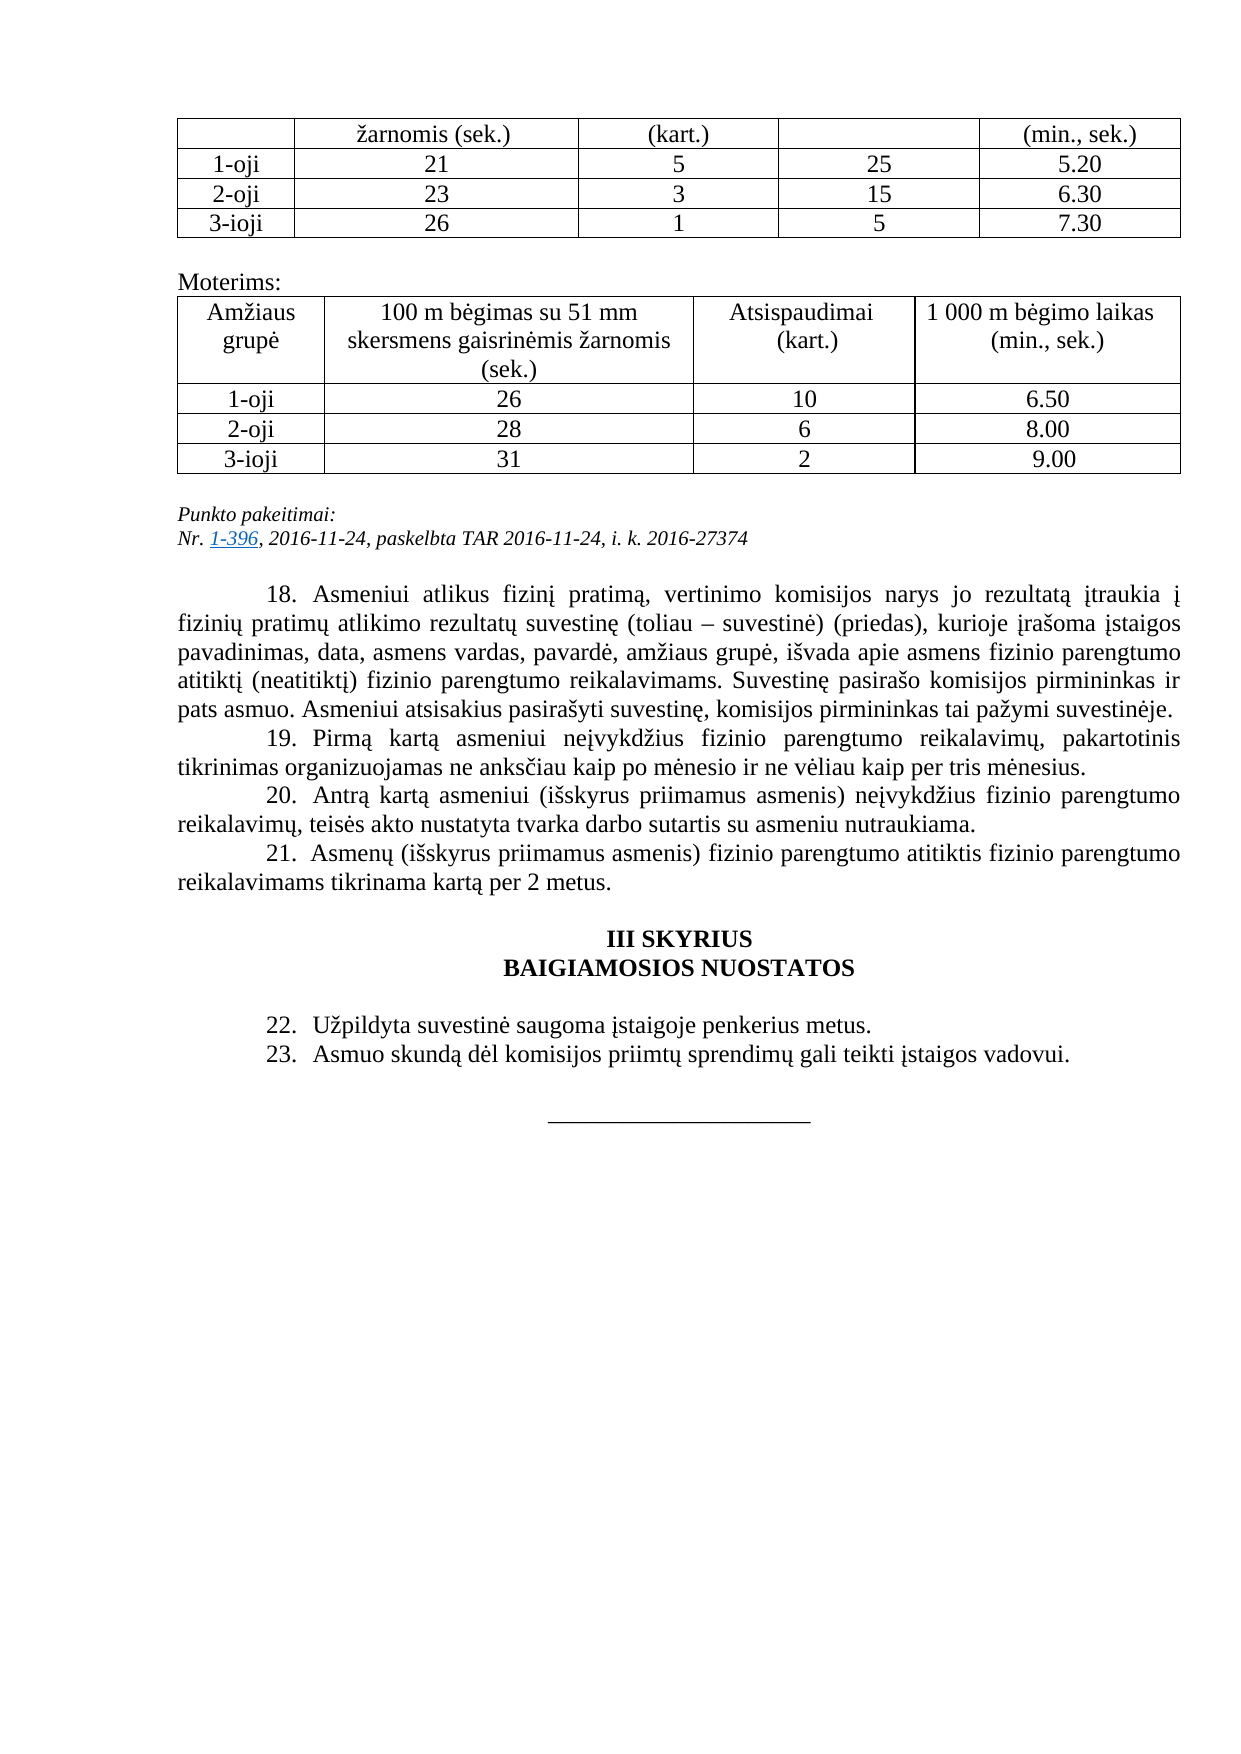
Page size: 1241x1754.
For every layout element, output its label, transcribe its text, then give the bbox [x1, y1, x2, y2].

text Punkto pakeitimai: [177, 502, 1181, 526]
table_cell 3 [579, 179, 778, 207]
table_cell 9.00 [916, 444, 1180, 472]
table_header Amžiaus grupė [178, 297, 324, 383]
table_header 1 000 m bėgimo laikas (min., sek.) [916, 297, 1180, 383]
table_cell 6.30 [980, 179, 1180, 207]
table_cell 8.00 [916, 414, 1180, 443]
table_cell 26 [295, 209, 578, 237]
table_header [178, 119, 294, 148]
table_header [779, 119, 979, 148]
table_cell 6.50 [916, 384, 1180, 413]
table_cell 15 [779, 179, 979, 207]
table_header 100 m bėgimas su 51 mm skersmens gaisrinėmis žarnomis (sek.) [325, 297, 693, 383]
text III SKYRIUS [177, 924, 1181, 953]
table_cell 31 [325, 444, 693, 472]
table_cell 23 [295, 179, 578, 207]
table_cell 21 [295, 149, 578, 178]
table_header (min., sek.) [980, 119, 1180, 148]
table_cell 7.30 [980, 209, 1180, 237]
text 22. Užpildyta suvestinė saugoma įstaigoje penkerius metus. [177, 1010, 1181, 1039]
text 18. Asmeniui atlikus fizinį pratimą, vertinimo komisijos narys jo rezultatą įtraukia į fizinių pratimų atlikimo rezultatų suvestinę (toliau – suvestinė) (priedas), kurioje įrašoma įstaigos pavadinimas, data, asmens vardas, pavardė, amžiaus grupė, išvada apie asmens fizinio parengtumo atitiktį (neatitiktį) fizinio parengtumo reikalavimams. Suvestinę pasirašo komisijos pirmininkas ir pats asmuo. Asmeniui atsisakius pasirašyti suvestinę, komisijos pirmininkas tai pažymi suvestinėje. [177, 579, 1181, 723]
text _____________________ [177, 1097, 1181, 1125]
table_cell 5.20 [980, 149, 1180, 178]
text Nr. 1-396, 2016-11-24, paskelbta TAR 2016-11-24, i. k. 2016-27374 [177, 526, 1181, 550]
text BAIGIAMOSIOS NUOSTATOS [177, 953, 1181, 982]
table_header žarnomis (sek.) [295, 119, 578, 148]
table_header Atsispaudimai (kart.) [694, 297, 914, 383]
text 23. Asmuo skundą dėl komisijos priimtų sprendimų gali teikti įstaigos vadovui. [177, 1039, 1181, 1068]
table_cell 1-oji [178, 149, 294, 178]
table_cell 2-oji [178, 414, 324, 443]
text 19. Pirmą kartą asmeniui neįvykdžius fizinio parengtumo reikalavimų, pakartotinis tikrinimas organizuojamas ne anksčiau kaip po mėnesio ir ne vėliau kaip per tris mėnesius. [177, 723, 1181, 780]
table_cell 3-ioji [178, 209, 294, 237]
table_cell 3-ioji [178, 444, 324, 472]
text 20. Antrą kartą asmeniui (išskyrus priimamus asmenis) neįvykdžius fizinio parengtumo reikalavimų, teisės akto nustatyta tvarka darbo sutartis su asmeniu nutraukiama. [177, 780, 1181, 838]
table_cell 2 [694, 444, 914, 472]
table_cell 1-oji [178, 384, 324, 413]
text Moterims: [177, 267, 1181, 296]
text 21. Asmenų (išskyrus priimamus asmenis) fizinio parengtumo atitiktis fizinio parengtumo reikalavimams tikrinama kartą per 2 metus. [177, 838, 1181, 895]
table_cell 26 [325, 384, 693, 413]
table_cell 28 [325, 414, 693, 443]
table_cell 10 [694, 384, 914, 413]
table_cell 5 [579, 149, 778, 178]
table_cell 1 [579, 209, 778, 237]
table_cell 25 [779, 149, 979, 178]
table_cell 2-oji [178, 179, 294, 207]
table_cell 5 [779, 209, 979, 237]
table_header (kart.) [579, 119, 778, 148]
table_cell 6 [694, 414, 914, 443]
